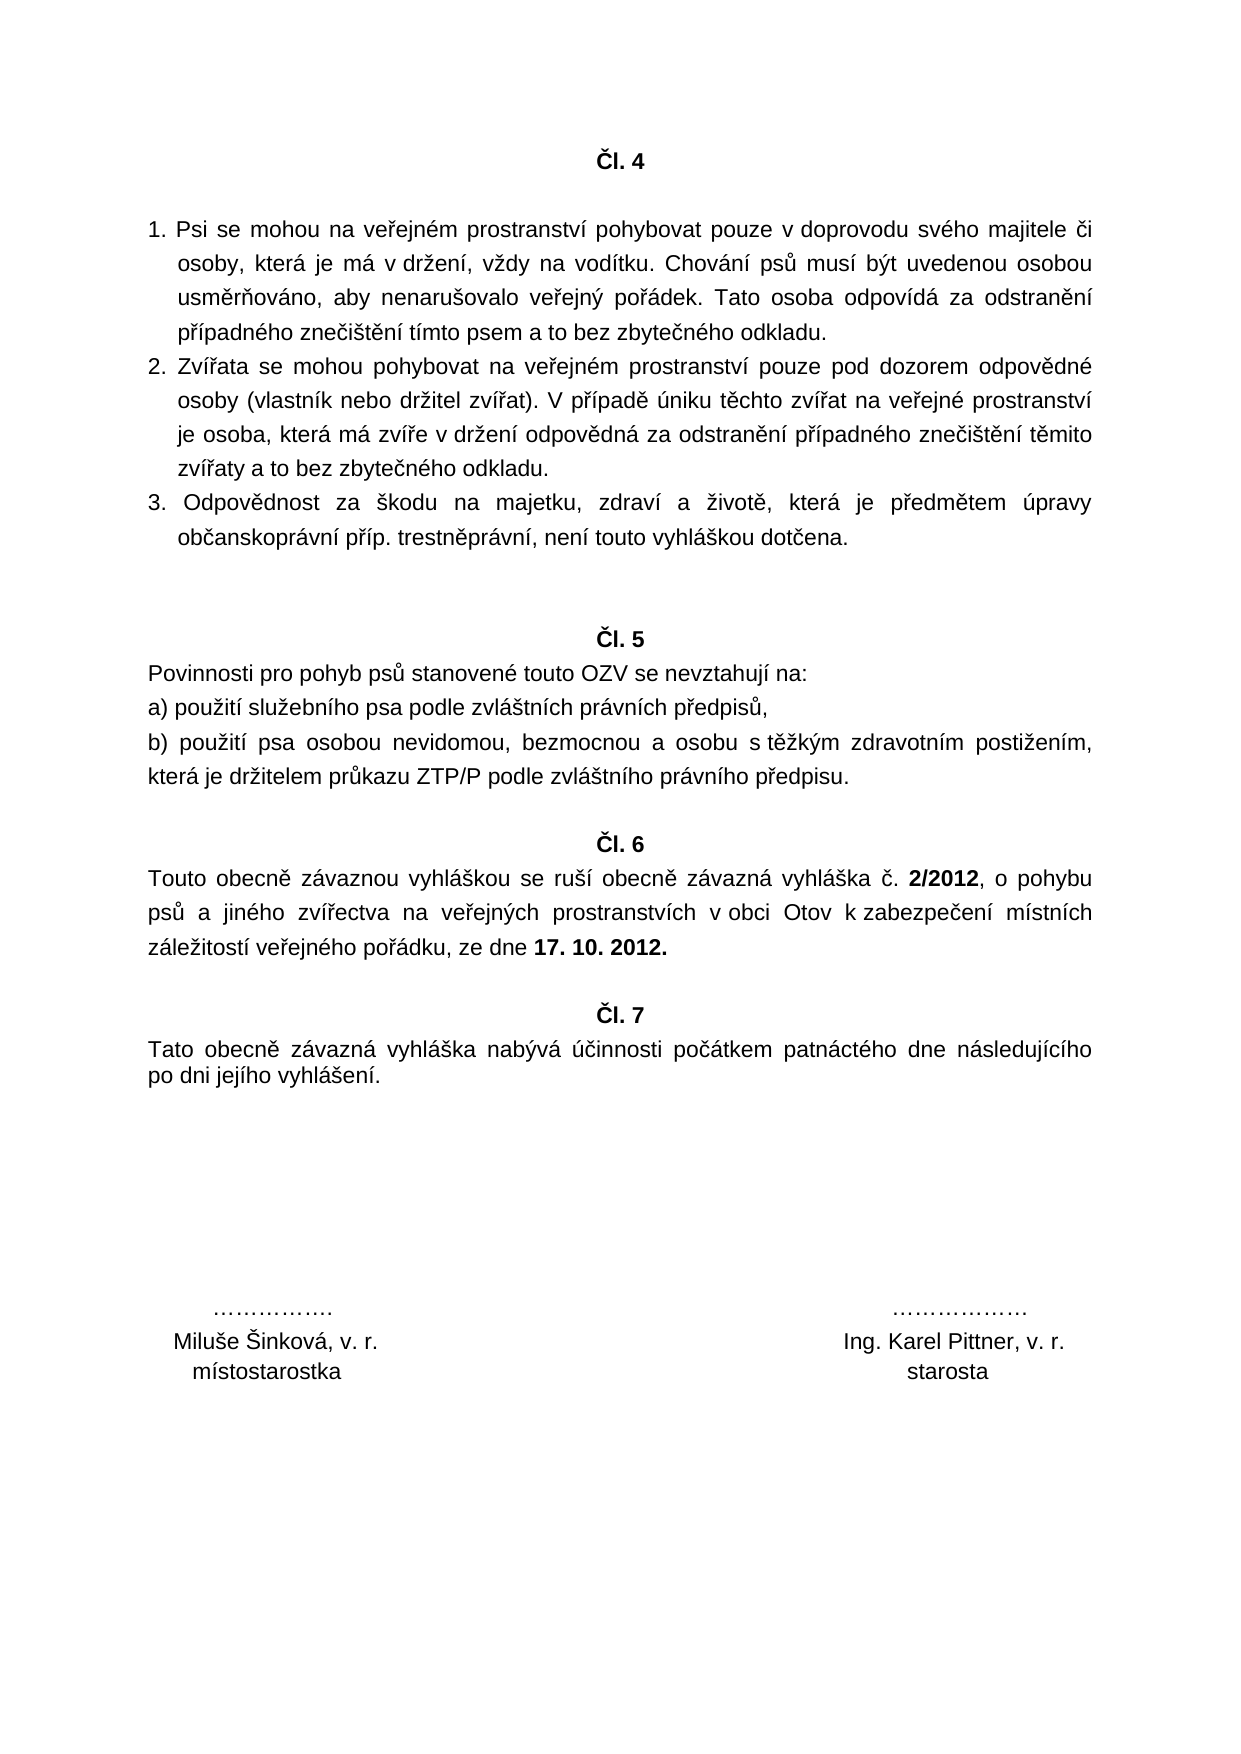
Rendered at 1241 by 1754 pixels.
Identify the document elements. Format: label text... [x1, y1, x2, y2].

text 1. Psi se mohou na veřejném prostranství pohybovat pouze v doprovodu svého majitele či osoby, která je má v držení, vždy na vodítku. Chování psů musí být uvedenou osobou usměrňováno, aby nenarušovalo veřejný pořádek. Tato osoba odpovídá za odstranění případného znečištění tímto psem a to bez zbytečného odkladu. [148, 216, 1093, 345]
text Čl. 5 [148, 626, 1093, 652]
text Tato obecně závazná vyhláška nabývá účinnosti počátkem patnáctého dne následujícího po dni jejího vyhlášení. [148, 1036, 1093, 1089]
text Čl. 6 [148, 831, 1093, 857]
text a) použití služebního psa podle zvláštních právních předpisů, [148, 694, 1093, 721]
text místostarostka starosta [148, 1358, 1093, 1384]
text Čl. 7 [148, 1002, 1093, 1028]
text Čl. 4 [148, 148, 1093, 174]
text 2. Zvířata se mohou pohybovat na veřejném prostranství pouze pod dozorem odpovědné osoby (vlastník nebo držitel zvířat). V případě úniku těchto zvířat na veřejné prostranství je osoba, která má zvíře v držení odpovědná za odstranění případného znečištění těmito zvířaty a to bez zbytečného odkladu. [148, 353, 1093, 481]
text Touto obecně závaznou vyhláškou se ruší obecně závazná vyhláška č. 2/2012, o pohybu psů a jiného zvířectva na veřejných prostranstvích v obci Otov k zabezpečení místních záležitostí veřejného pořádku, ze dne 17. 10. 2012. [148, 865, 1093, 960]
text Povinnosti pro pohyb psů stanovené touto OZV se nevztahují na: [148, 660, 1093, 686]
text 3. Odpovědnost za škodu na majetku, zdraví a životě, která je předmětem úpravy občanskoprávní příp. trestněprávní, není touto vyhláškou dotčena. [148, 489, 1093, 550]
text b) použití psa osobou nevidomou, bezmocnou a osobu s těžkým zdravotním postižením, která je držitelem průkazu ZTP/P podle zvláštního právního předpisu. [148, 728, 1093, 789]
text ……………. ……………… [148, 1294, 1093, 1320]
text Miluše Šinková, v. r. Ing. Karel Pittner, v. r. [148, 1328, 1093, 1354]
